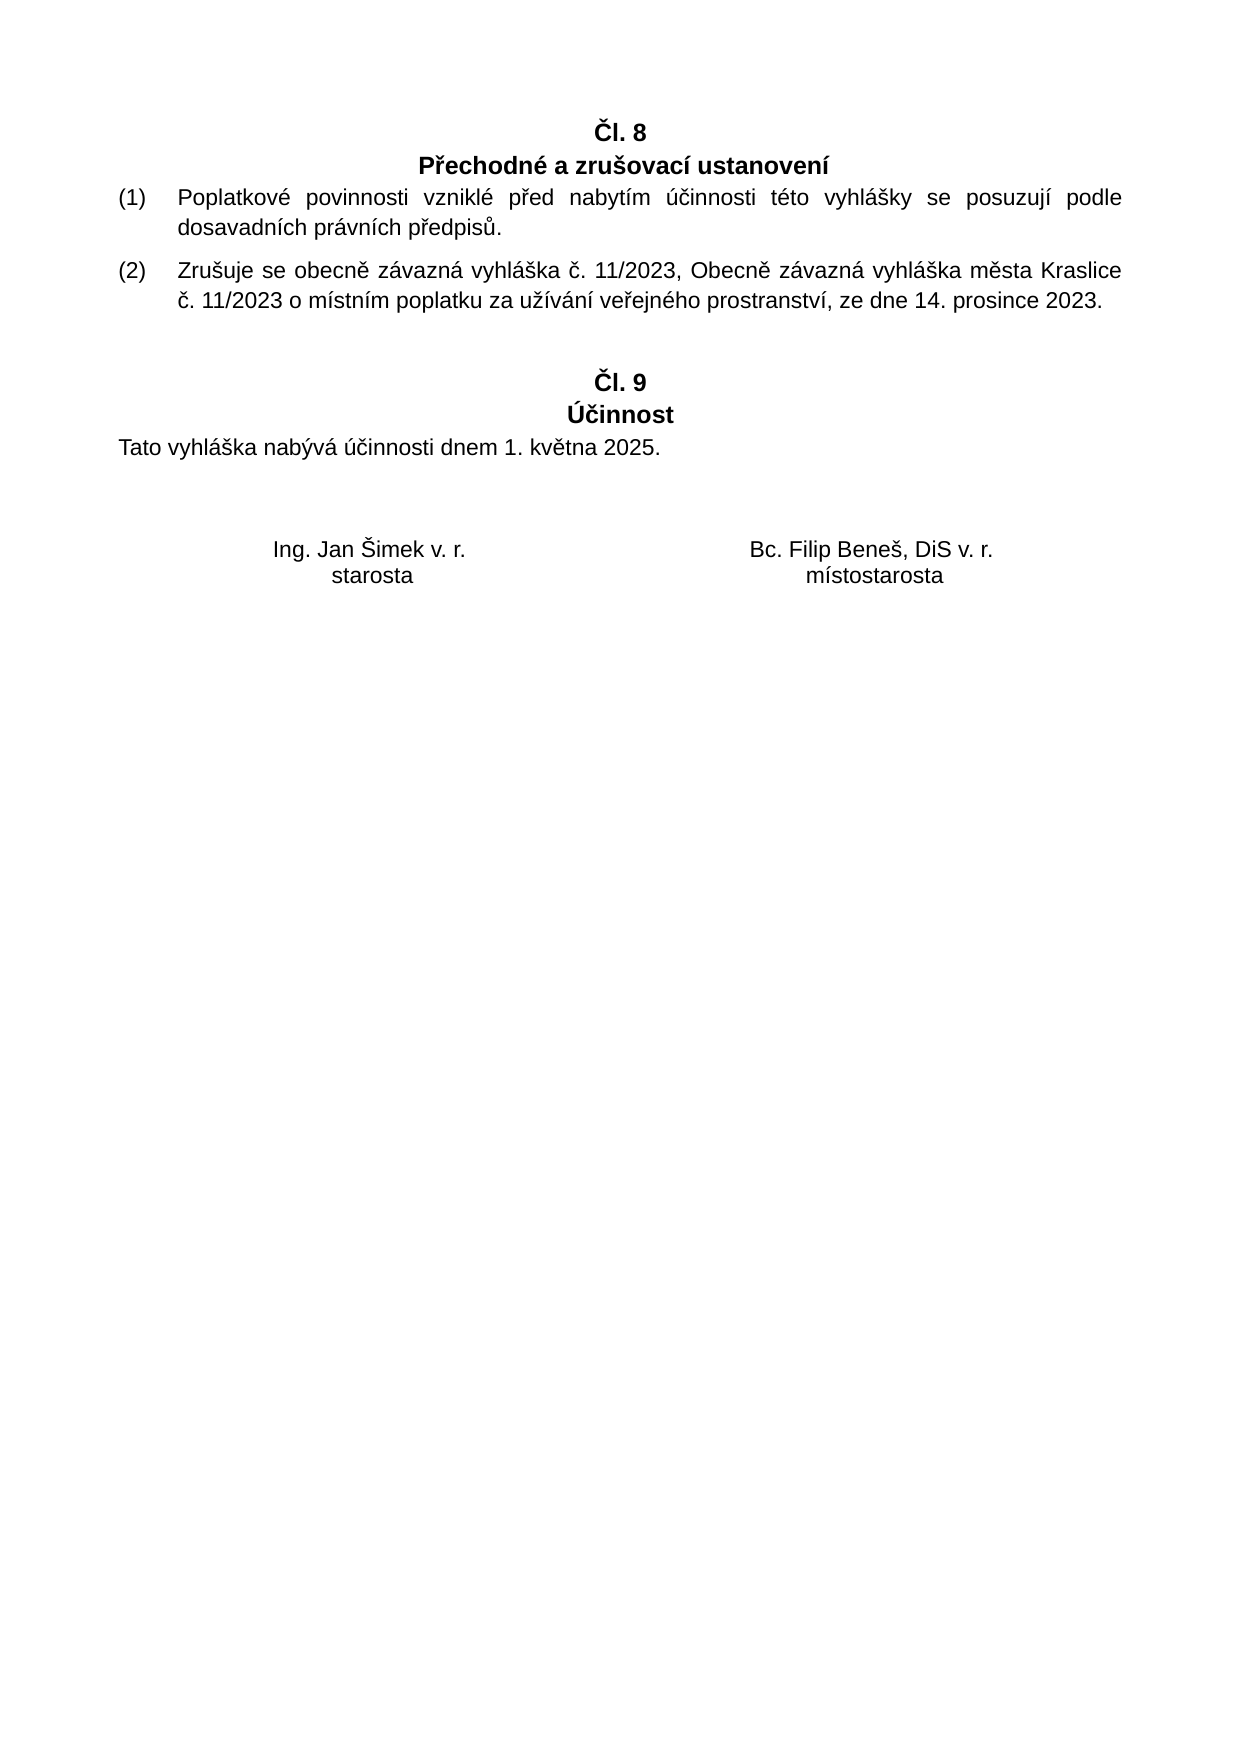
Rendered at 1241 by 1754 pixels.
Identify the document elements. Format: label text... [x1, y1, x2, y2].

table_header Bc. Filip Beneš, DiS v. r. místostarosta [620, 476, 1122, 594]
table_header Ing. Jan Šimek v. r. starosta [118, 476, 620, 594]
table_cell [118, 594, 620, 712]
table_cell [620, 594, 1122, 712]
list Poplatkové povinnosti vzniklé před nabytím účinnosti této vyhlášky se posuzují podle dosavadních právních předpisů. [118, 184, 1122, 241]
subtitle Čl. 9 Účinnost [118, 367, 1122, 429]
text Tato vyhláška nabývá účinnosti dnem 1. května 2025. [118, 433, 1122, 460]
list Zrušuje se obecně závazná vyhláška č. 11/2023, Obecně závazná vyhláška města Kraslice č. 11/2023 o místním poplatku za užívání veřejného prostranství, ze dne 14. prosince 2023. [118, 257, 1122, 314]
subtitle Čl. 8 Přechodné a zrušovací ustanovení [118, 118, 1122, 180]
